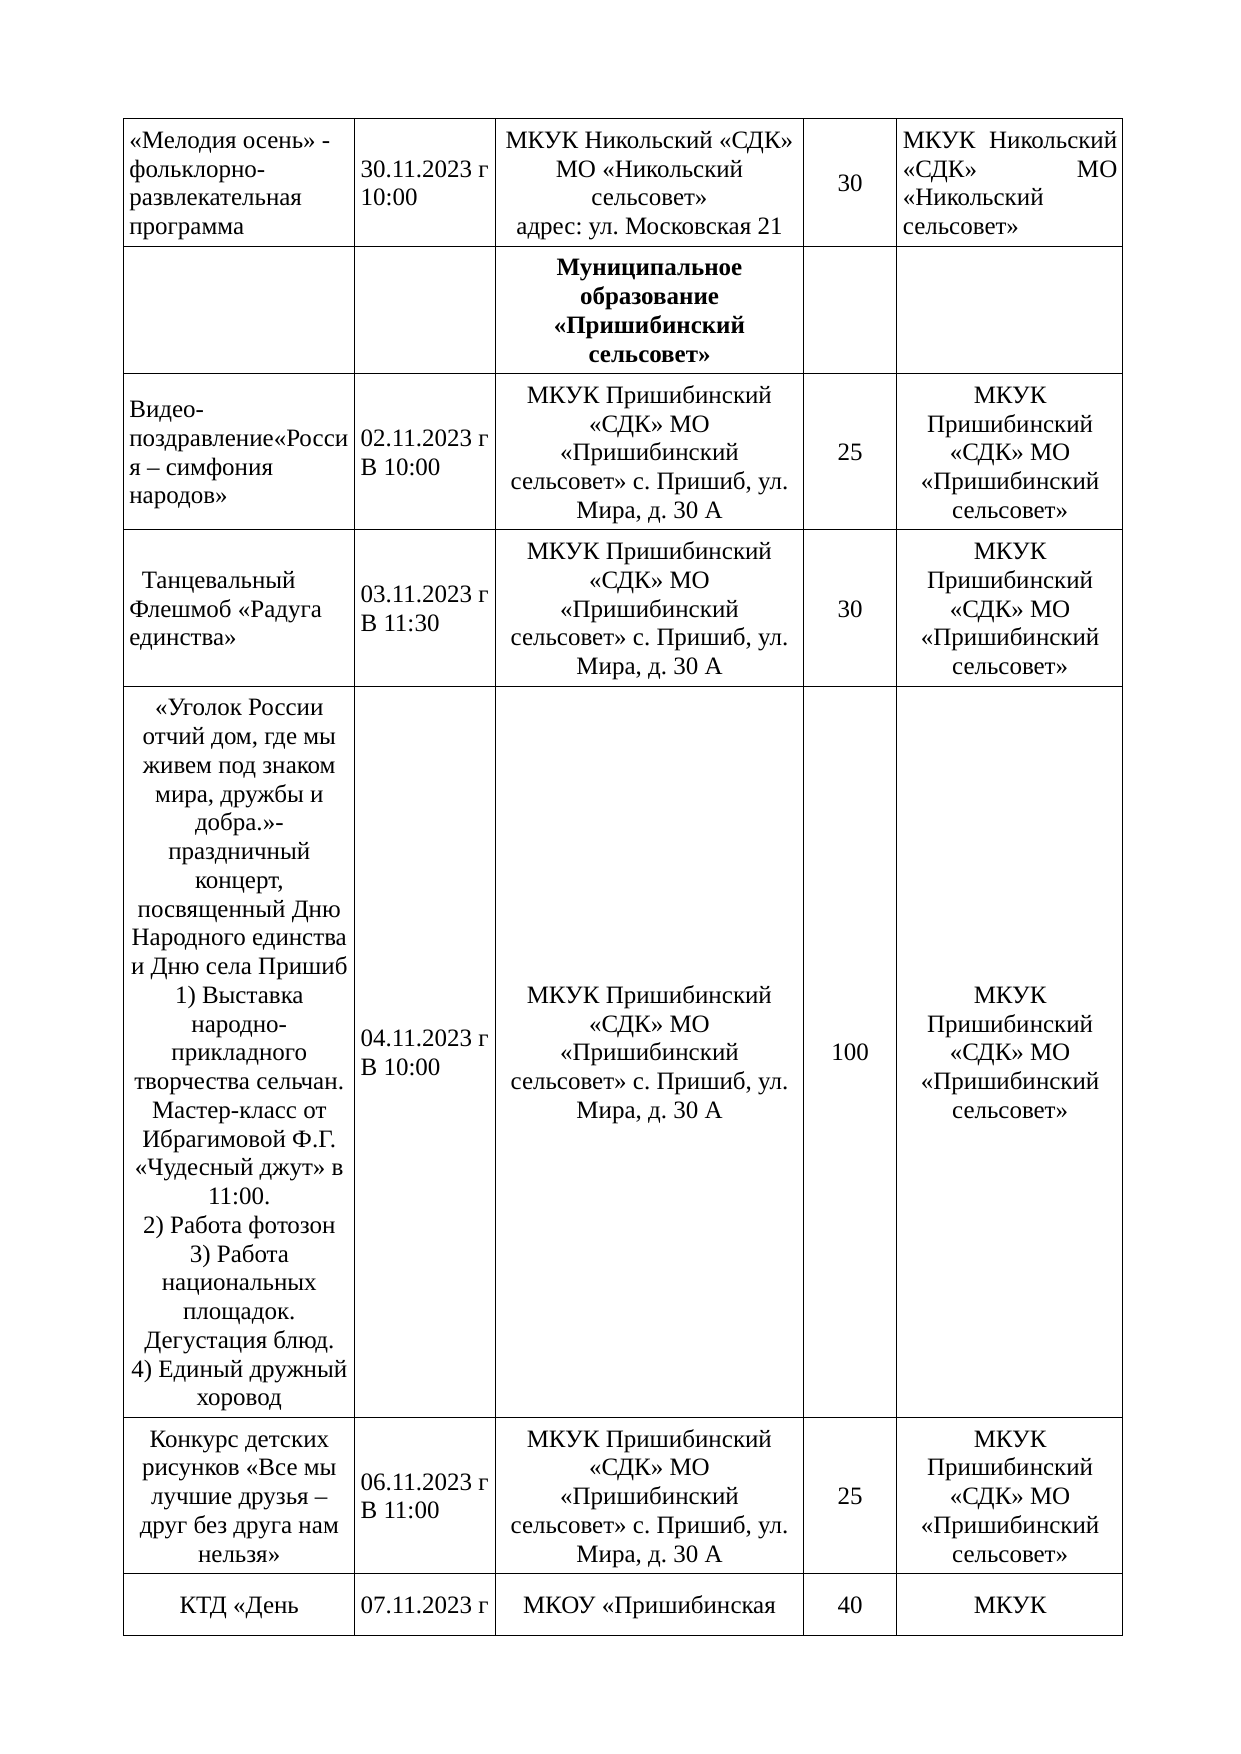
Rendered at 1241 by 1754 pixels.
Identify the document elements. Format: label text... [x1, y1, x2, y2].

table_cell 03.11.2023 г В 11:30 [355, 530, 495, 686]
table_cell [124, 247, 354, 373]
table_cell «Мелодия осень» - фольклорно-развлекательная программа [124, 119, 354, 246]
table_cell 02.11.2023 г В 10:00 [355, 374, 495, 529]
table_cell Муниципальное образование «Пришибинский сельсовет» [496, 247, 803, 373]
table_cell 30 [804, 119, 896, 246]
table_cell МКУК Пришибинский «СДК» МО «Пришибинский сельсовет» [897, 530, 1122, 686]
table_cell 04.11.2023 г В 10:00 [355, 687, 495, 1417]
table_cell Танцевальный Флешмоб «Радуга единства» [124, 530, 354, 686]
table_cell [355, 247, 495, 373]
table_cell МКУК Пришибинский «СДК» МО «Пришибинский сельсовет» [897, 374, 1122, 529]
table_cell КТД «День [124, 1574, 354, 1635]
table_cell МКУК [897, 1574, 1122, 1635]
table_cell 06.11.2023 г В 11:00 [355, 1418, 495, 1573]
table_cell Конкурс детских рисунков «Все мы лучшие друзья – друг без друга нам нельзя» [124, 1418, 354, 1573]
table_cell 25 [804, 374, 896, 529]
table_cell МКУК Пришибинский «СДК» МО «Пришибинский сельсовет» [897, 1418, 1122, 1573]
table_cell 07.11.2023 г [355, 1574, 495, 1635]
table_cell МКУК Никольский «СДК» МО «Никольский сельсовет» адрес: ул. Московская 21 [496, 119, 803, 246]
table_cell МКУК Пришибинский «СДК» МО «Пришибинский сельсовет» с. Пришиб, ул. Мира, д. 30 А [496, 687, 803, 1417]
table_cell [804, 247, 896, 373]
table_cell МКУК Пришибинский «СДК» МО «Пришибинский сельсовет» с. Пришиб, ул. Мира, д. 30 А [496, 374, 803, 529]
table_cell «Уголок России отчий дом, где мы живем под знаком мира, дружбы и добра.»- праздничный концерт, посвященный Дню Народного единства и Дню села Пришиб 1) Выставка народно-прикладного творчества сельчан. Мастер-класс от Ибрагимовой Ф.Г. «Чудесный джут» в 11:00. 2) Работа фотозон 3) Работа национальных площадок. Дегустация блюд. 4) Единый дружный хоровод [124, 687, 354, 1417]
table_cell МКУК Пришибинский «СДК» МО «Пришибинский сельсовет» [897, 687, 1122, 1417]
table_cell МКУК Пришибинский «СДК» МО «Пришибинский сельсовет» с. Пришиб, ул. Мира, д. 30 А [496, 530, 803, 686]
table_cell МКОУ «Пришибинская [496, 1574, 803, 1635]
table_cell МКУК Пришибинский «СДК» МО «Пришибинский сельсовет» с. Пришиб, ул. Мира, д. 30 А [496, 1418, 803, 1573]
table_cell Видео-поздравление«Россия – симфония народов» [124, 374, 354, 529]
table_cell 40 [804, 1574, 896, 1635]
table_cell 30.11.2023 г 10:00 [355, 119, 495, 246]
table_cell 25 [804, 1418, 896, 1573]
table_cell 30 [804, 530, 896, 686]
table_cell МКУК Никольский «СДК» МО «Никольский сельсовет» [897, 119, 1122, 246]
table_cell 100 [804, 687, 896, 1417]
table_cell [897, 247, 1122, 373]
